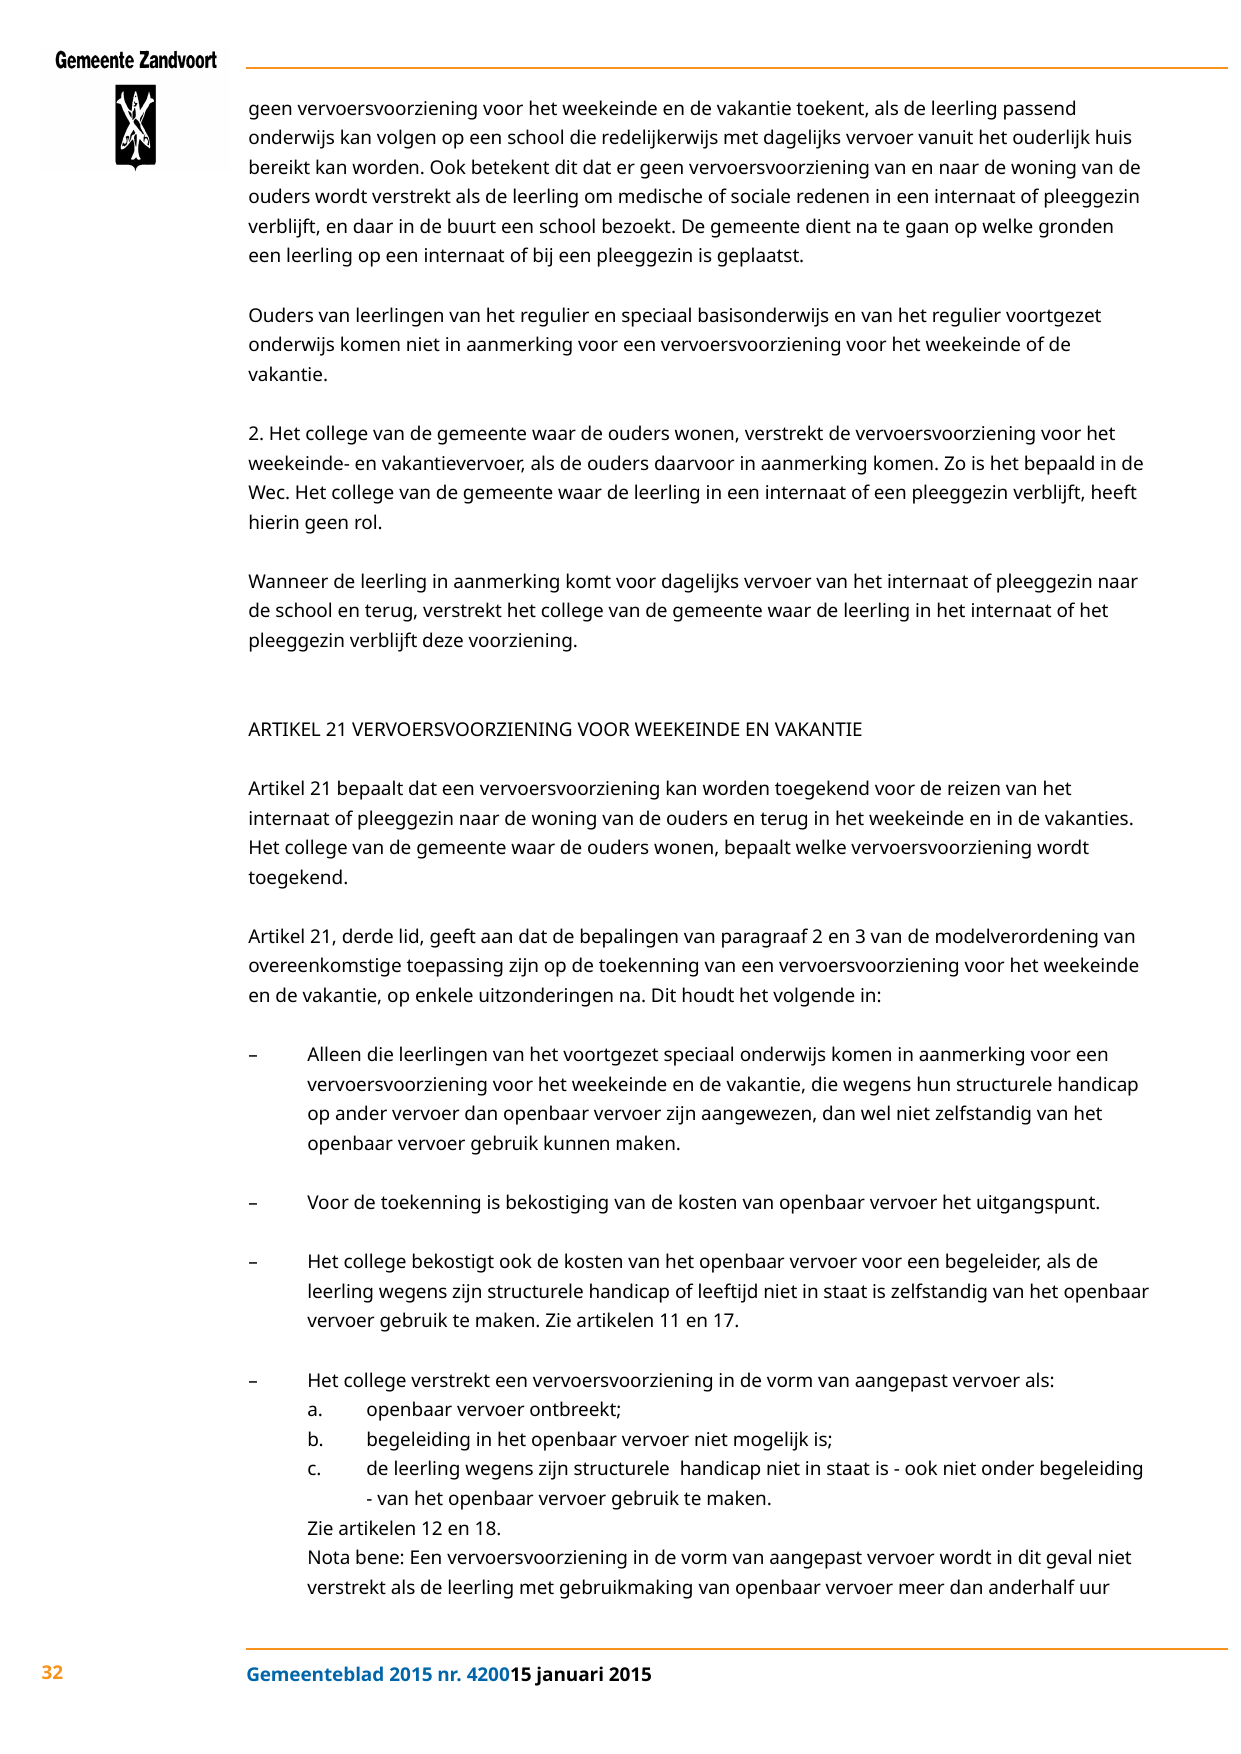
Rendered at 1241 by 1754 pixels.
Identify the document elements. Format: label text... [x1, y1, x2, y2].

text ARTIKEL 21 VERVOERSVOORZIENING VOOR WEEKEINDE EN VAKANTIE [248, 716, 1152, 742]
list begeleiding in het openbaar vervoer niet mogelijk is; [307, 1426, 1152, 1452]
list Alleen die leerlingen van het voortgezet speciaal onderwijs komen in aanmerking voor een vervoersvoorziening voor het weekeinde en de vakantie, die wegens hun structurele handicap op ander vervoer dan openbaar vervoer zijn aangewezen, dan wel niet zelfstandig van het openbaar vervoer gebruik kunnen maken. [248, 1041, 1152, 1156]
text Artikel 21 bepaalt dat een vervoersvoorziening kan worden toegekend voor de reizen van het internaat of pleeggezin naar de woning van de ouders en terug in het weekeinde en in de vakanties. Het college van de gemeente waar de ouders wonen, bepaalt welke vervoersvoorziening wordt toegekend. [248, 775, 1152, 890]
list Voor de toekenning is bekostiging van de kosten van openbaar vervoer het uitgangspunt. [248, 1189, 1152, 1215]
list openbaar vervoer ontbreekt; [307, 1396, 1152, 1422]
text Ouders van leerlingen van het regulier en speciaal basisonderwijs en van het regulier voortgezet onderwijs komen niet in aanmerking voor een vervoersvoorziening voor het weekeinde of de vakantie. [248, 302, 1152, 387]
text Artikel 21, derde lid, geeft aan dat de bepalingen van paragraaf 2 en 3 van de modelverordening van overeenkomstige toepassing zijn op de toekenning van een vervoersvoorziening voor het weekeinde en de vakantie, op enkele uitzonderingen na. Dit houdt het volgende in: [248, 923, 1152, 1008]
text 2. Het college van de gemeente waar de ouders wonen, verstrekt de vervoersvoorziening voor het weekeinde- en vakantievervoer, als de ouders daarvoor in aanmerking komen. Zo is het bepaald in de Wec. Het college van de gemeente waar de leerling in een internaat of een pleeggezin verblijft, heeft hierin geen rol. [248, 420, 1152, 535]
text geen vervoersvoorziening voor het weekeinde en de vakantie toekent, als de leerling passend onderwijs kan volgen op een school die redelijkerwijs met dagelijks vervoer vanuit het ouderlijk huis bereikt kan worden. Ook betekent dit dat er geen vervoersvoorziening van en naar de woning van de ouders wordt verstrekt als de leerling om medische of sociale redenen in een internaat of pleeggezin verblijft, en daar in de buurt een school bezoekt. De gemeente dient na te gaan op welke gronden een leerling op een internaat of bij een pleeggezin is geplaatst. [248, 95, 1152, 268]
list Het college bekostigt ook de kosten van het openbaar vervoer voor een begeleider, als de leerling wegens zijn structurele handicap of leeftijd niet in staat is zelfstandig van het openbaar vervoer gebruik te maken. Zie artikelen 11 en 17. [248, 1248, 1152, 1333]
text Wanneer de leerling in aanmerking komt voor dagelijks vervoer van het internaat of pleeggezin naar de school en terug, verstrekt het college van de gemeente waar de leerling in het internaat of het pleeggezin verblijft deze voorziening. [248, 568, 1152, 653]
picture [41, 47, 231, 172]
list de leerling wegens zijn structurele handicap niet in staat is - ook niet onder begeleiding - van het openbaar vervoer gebruik te maken. [307, 1456, 1152, 1511]
list Nota bene: Een vervoersvoorziening in de vorm van aangepast vervoer wordt in dit geval niet verstrekt als de leerling met gebruikmaking van openbaar vervoer meer dan anderhalf uur [248, 1544, 1152, 1600]
list Zie artikelen 12 en 18. [248, 1515, 1152, 1541]
list Het college verstrekt een vervoersvoorziening in de vorm van aangepast vervoer als: [248, 1367, 1152, 1393]
